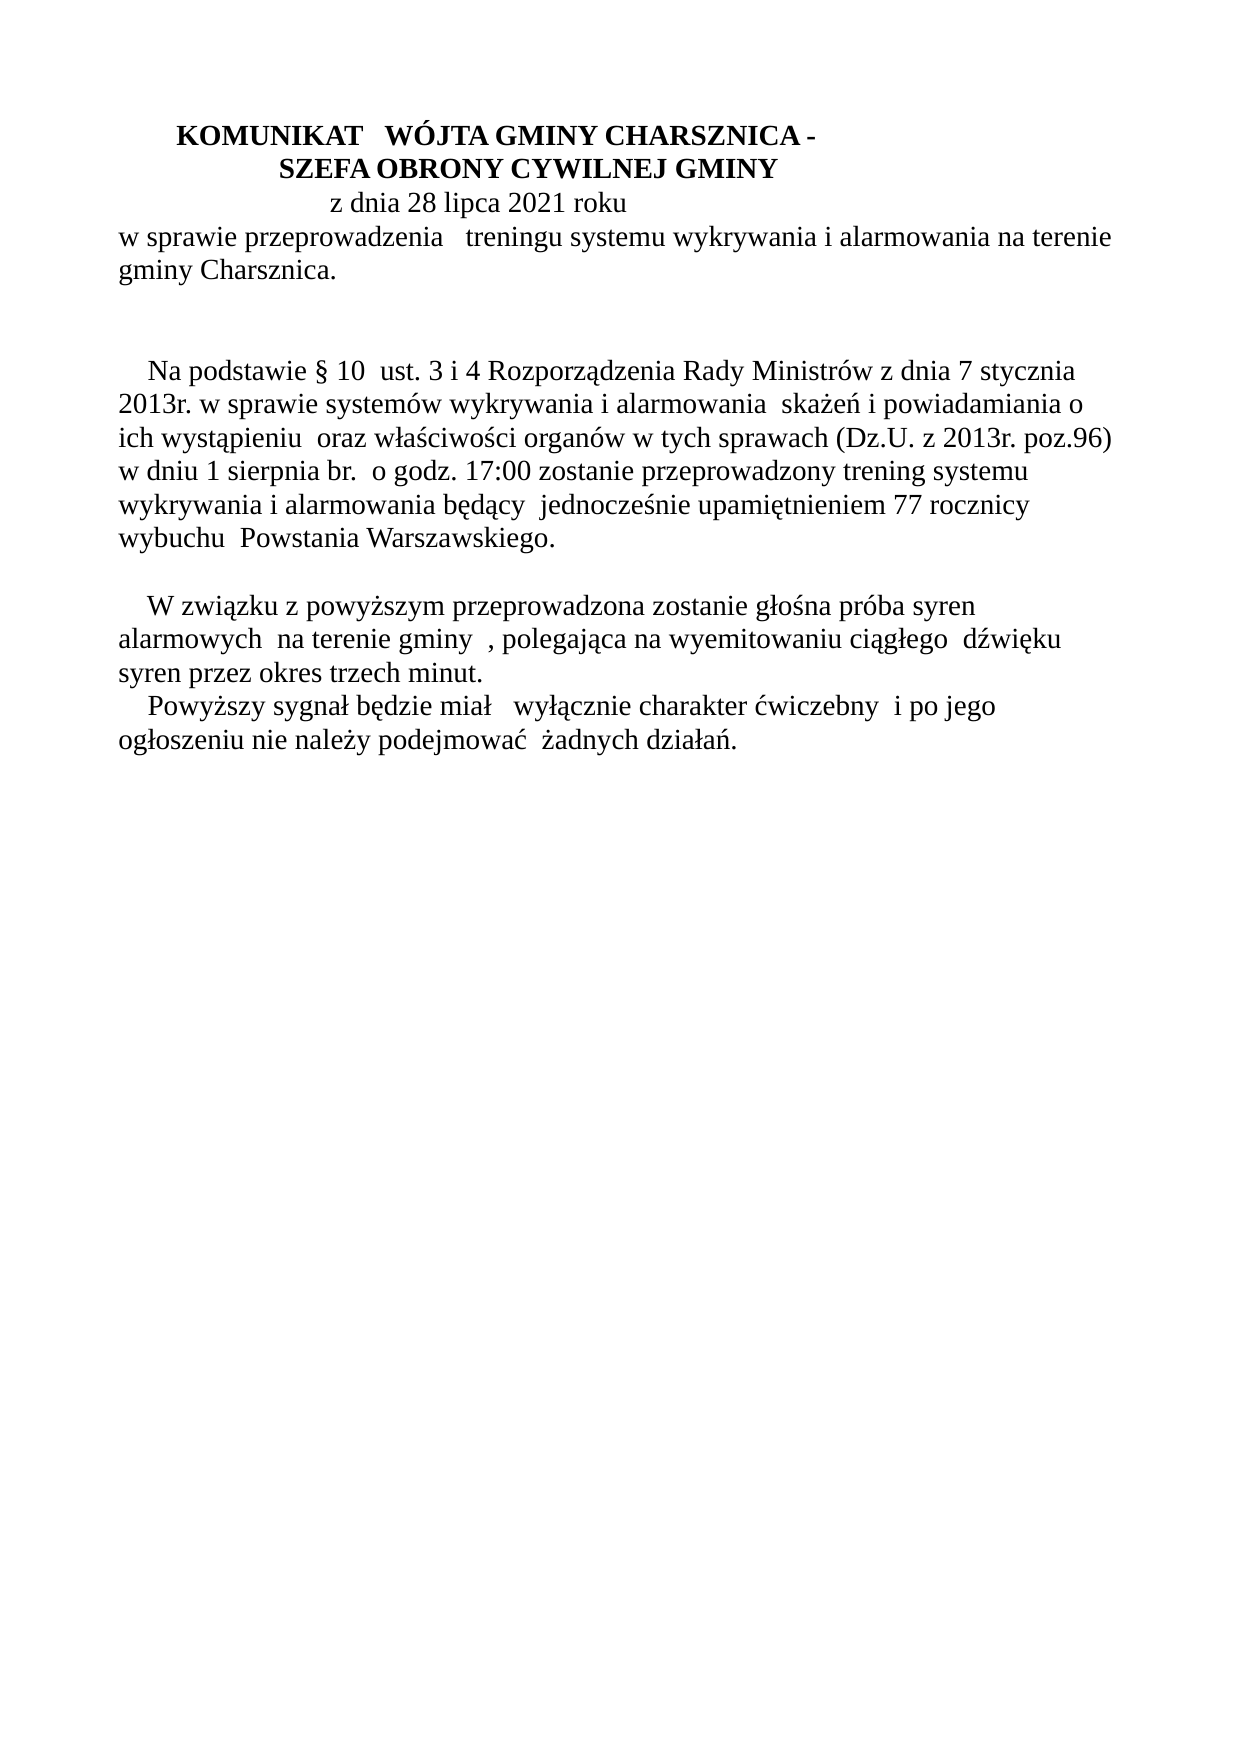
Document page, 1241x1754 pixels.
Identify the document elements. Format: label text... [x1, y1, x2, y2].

text z dnia 28 lipca 2021 roku [118, 185, 1122, 219]
text KOMUNIKAT WÓJTA GMINY CHARSZNICA - [118, 118, 1122, 152]
text Powyższy sygnał będzie miał wyłącznie charakter ćwiczebny i po jego ogłoszeniu nie należy podejmować żadnych działań. [118, 688, 1122, 755]
text Na podstawie § 10 ust. 3 i 4 Rozporządzenia Rady Ministrów z dnia 7 stycznia 2013r. w sprawie systemów wykrywania i alarmowania skażeń i powiadamiania o ich wystąpieniu oraz właściwości organów w tych sprawach (Dz.U. z 2013r. poz.96) w dniu 1 sierpnia br. o godz. 17:00 zostanie przeprowadzony trening systemu wykrywania i alarmowania będący jednocześnie upamiętnieniem 77 rocznicy wybuchu Powstania Warszawskiego. [118, 353, 1122, 554]
text SZEFA OBRONY CYWILNEJ GMINY [118, 152, 1122, 185]
text w sprawie przeprowadzenia treningu systemu wykrywania i alarmowania na terenie gminy Charsznica. [118, 219, 1122, 286]
text W związku z powyższym przeprowadzona zostanie głośna próba syren alarmowych na terenie gminy , polegająca na wyemitowaniu ciągłego dźwięku syren przez okres trzech minut. [118, 588, 1122, 688]
